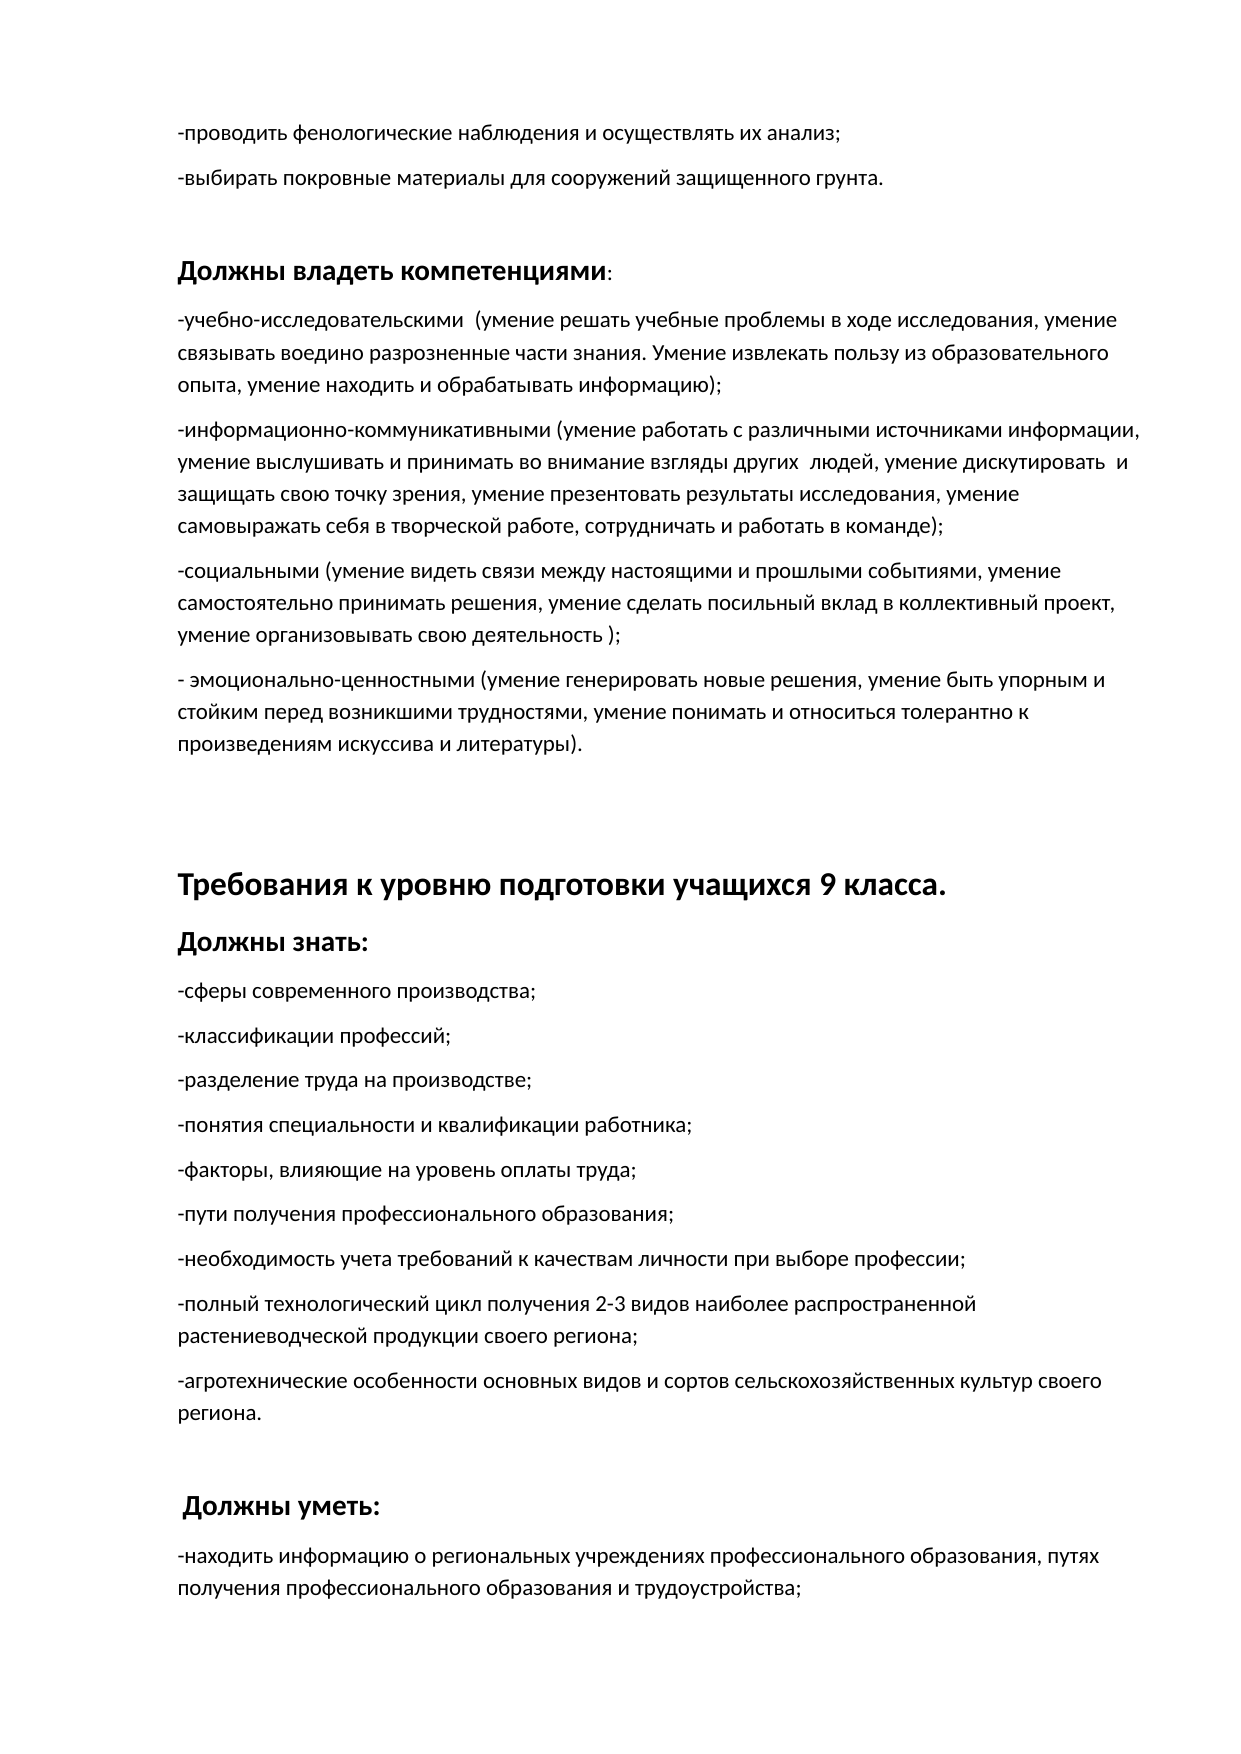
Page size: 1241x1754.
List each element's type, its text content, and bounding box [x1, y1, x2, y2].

text -разделение труда на производстве; [177, 1066, 1152, 1093]
text Должны владеть компетенциями: [177, 252, 1152, 288]
text -информационно-коммуникативными (умение работать с различными источниками информации, умение выслушивать и принимать во внимание взгляды других людей, умение дискутировать и защищать свою точку зрения, умение презентовать результаты исследования, умение самовыражать себя в творческой работе, сотрудничать и работать в команде); [177, 415, 1152, 539]
text Должны знать: [177, 923, 1152, 958]
text -находить информацию о региональных учреждениях профессионального образования, путях получения профессионального образования и трудоустройства; [177, 1541, 1152, 1601]
text -выбирать покровные материалы для сооружений защищенного грунта. [177, 163, 1152, 191]
text -социальными (умение видеть связи между настоящими и прошлыми событиями, умение самостоятельно принимать решения, умение сделать посильный вклад в коллективный проект, умение организовывать свою деятельность ); [177, 556, 1152, 648]
text -пути получения профессионального образования; [177, 1199, 1152, 1228]
text -проводить фенологические наблюдения и осуществлять их анализ; [177, 118, 1152, 146]
text -понятия специальности и квалификации работника; [177, 1110, 1152, 1138]
text -сферы современного производства; [177, 976, 1152, 1004]
text Должны уметь: [177, 1487, 1152, 1523]
text -необходимость учета требований к качествам личности при выборе профессии; [177, 1244, 1152, 1272]
text Требования к уровню подготовки учащихся 9 класса. [177, 863, 1152, 904]
text -факторы, влияющие на уровень оплаты труда; [177, 1155, 1152, 1183]
text -полный технологический цикл получения 2-3 видов наиболее распространенной растениеводческой продукции своего региона; [177, 1289, 1152, 1349]
text -учебно-исследовательскими (умение решать учебные проблемы в ходе исследования, умение связывать воедино разрозненные части знания. Умение извлекать пользу из образовательного опыта, умение находить и обрабатывать информацию); [177, 306, 1152, 398]
text -классификации профессий; [177, 1021, 1152, 1049]
text - эмоционально-ценностными (умение генерировать новые решения, умение быть упорным и стойким перед возникшими трудностями, умение понимать и относиться толерантно к произведениям искуссива и литературы). [177, 665, 1152, 757]
text -агротехнические особенности основных видов и сортов сельскохозяйственных культур своего региона. [177, 1366, 1152, 1426]
